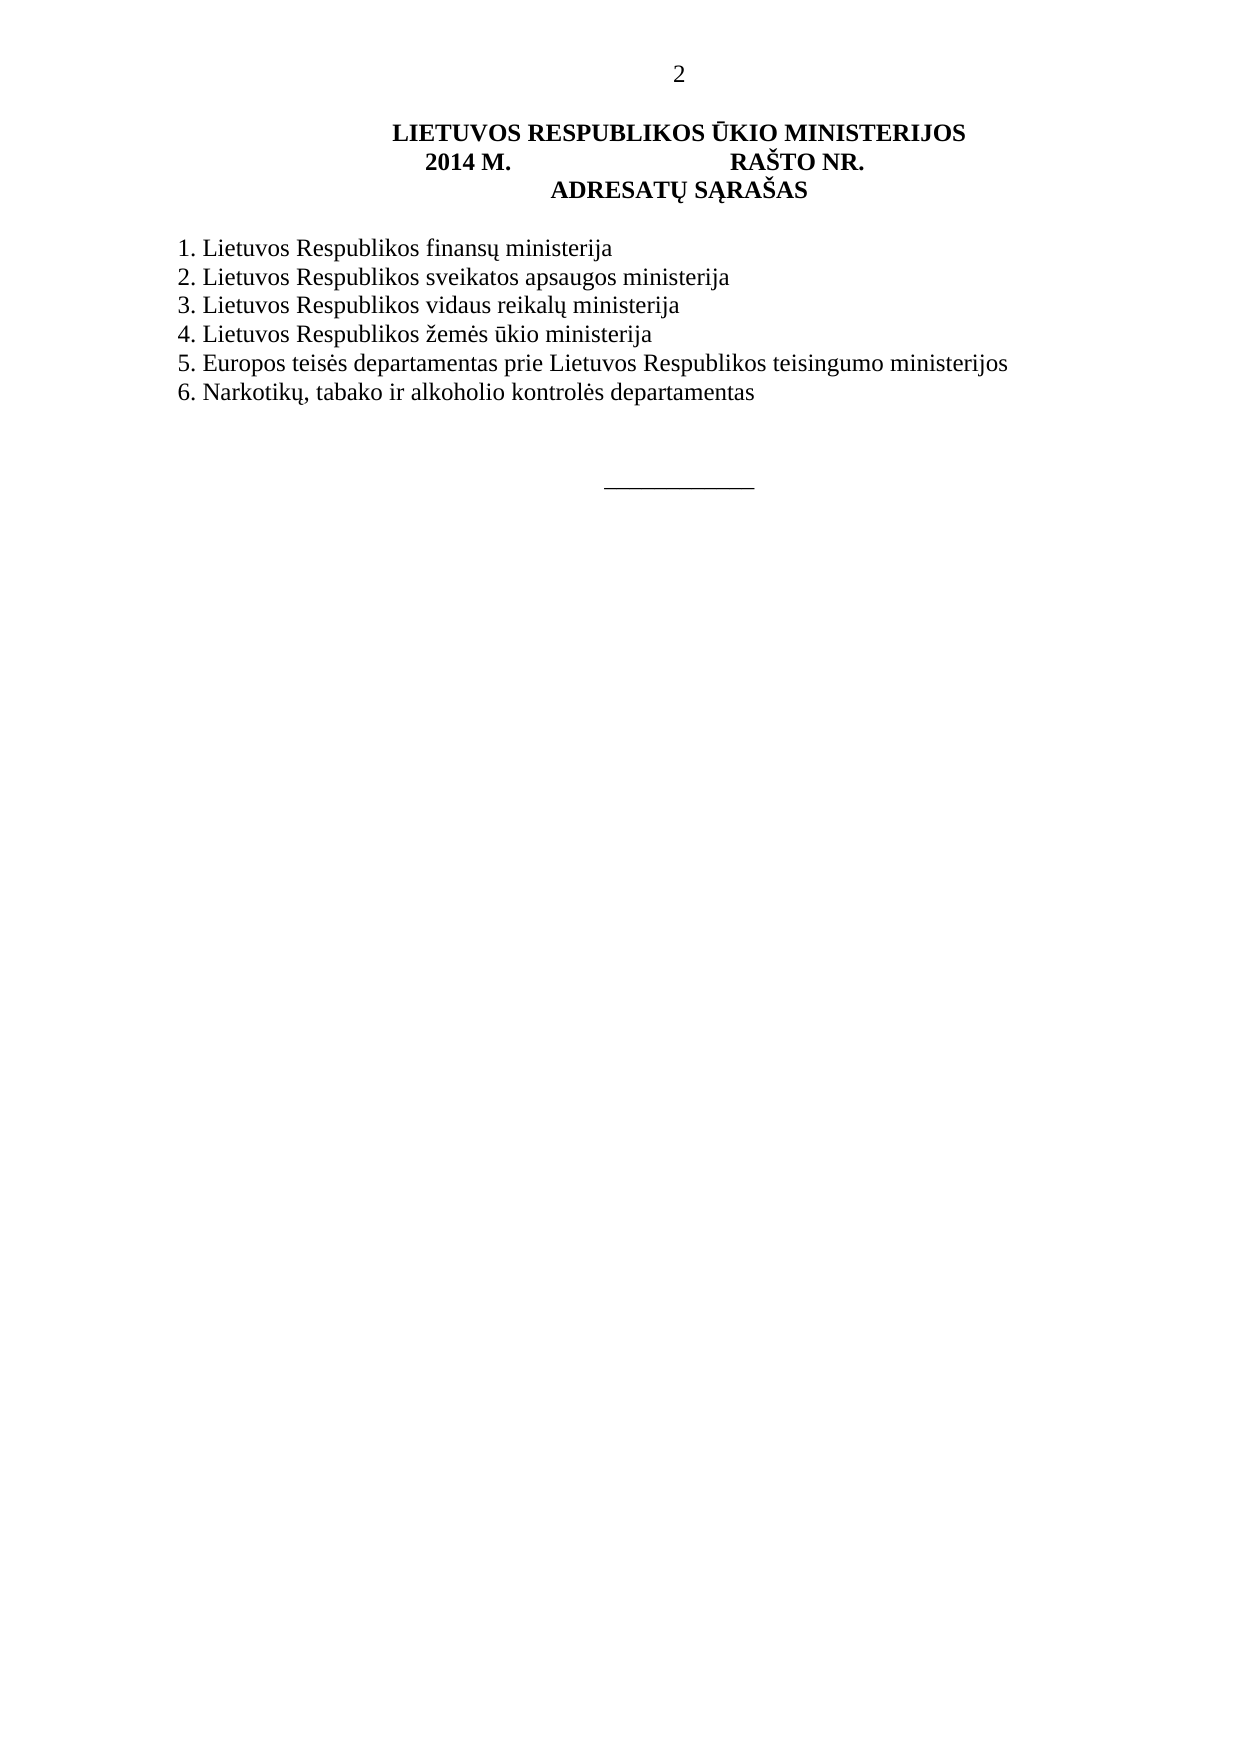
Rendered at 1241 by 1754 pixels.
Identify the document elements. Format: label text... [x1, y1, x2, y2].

text adresatų sąrašas [177, 176, 1181, 204]
text Lietuvos Respublikos ūkio ministerijos [177, 118, 1181, 147]
text 4. Lietuvos Respublikos žemės ūkio ministerija [177, 319, 1181, 348]
text 2. Lietuvos Respublikos sveikatos apsaugos ministerija [177, 262, 1181, 291]
text 2014 m. rašto Nr. [177, 147, 1181, 176]
text 6. Narkotikų, tabako ir alkoholio kontrolės departamentas [177, 377, 1181, 406]
text ____________ [177, 463, 1181, 492]
text 1. Lietuvos Respublikos finansų ministerija [177, 233, 1181, 262]
text 5. Europos teisės departamentas prie Lietuvos Respublikos teisingumo ministerijos [177, 348, 1181, 377]
text 3. Lietuvos Respublikos vidaus reikalų ministerija [177, 291, 1181, 319]
